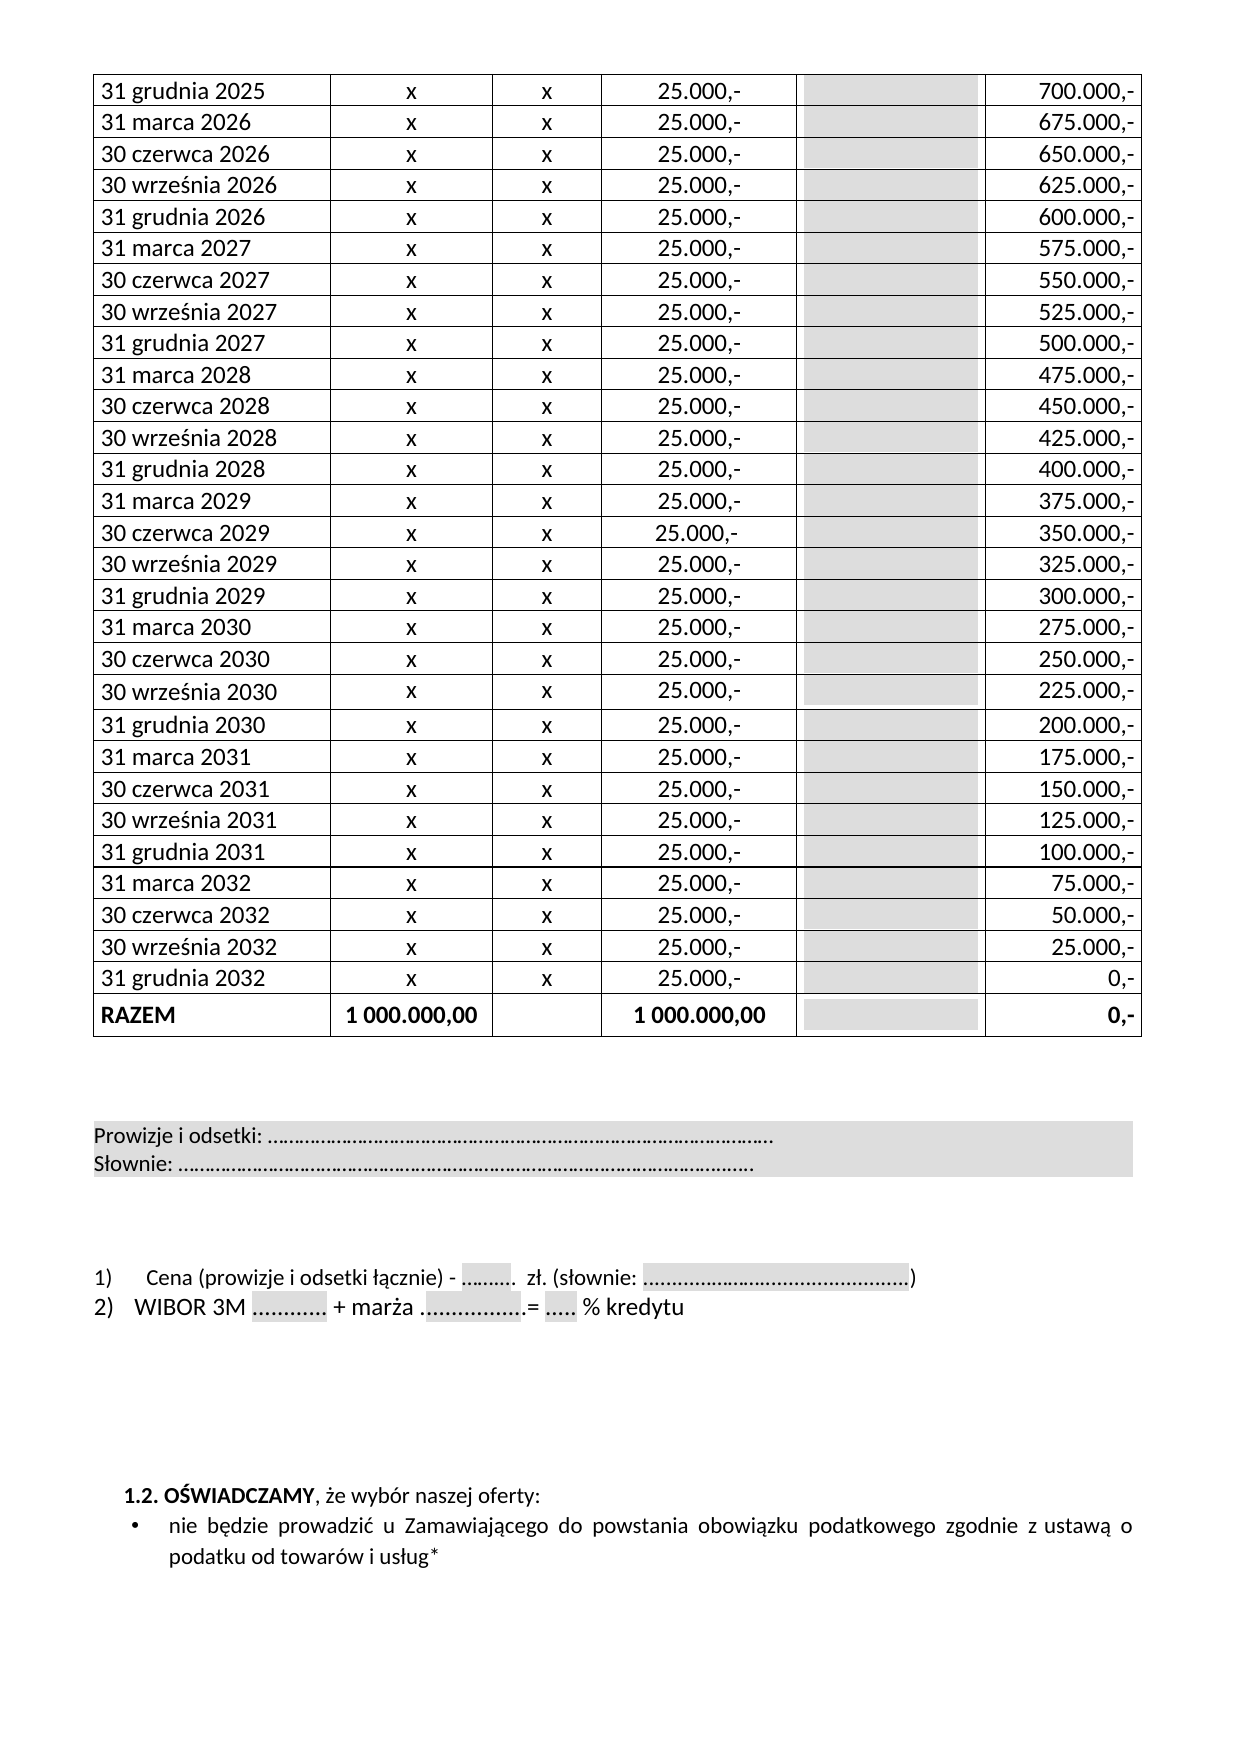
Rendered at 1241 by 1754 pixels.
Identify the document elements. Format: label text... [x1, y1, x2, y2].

table_cell x [331, 264, 492, 295]
table_cell x [493, 741, 601, 772]
table_cell x [331, 580, 492, 610]
table_cell [797, 390, 804, 421]
table_cell x [331, 962, 492, 993]
table_cell 25.000,- [602, 741, 796, 772]
table_cell 30 czerwca 2026 [94, 138, 330, 168]
table_cell x [493, 710, 601, 740]
table_cell x [331, 899, 492, 929]
table_cell [978, 106, 985, 137]
table_cell [978, 75, 985, 105]
table_cell [978, 390, 985, 421]
table_cell x [493, 264, 601, 295]
table_cell x [331, 868, 492, 898]
table_cell 25.000,- [602, 170, 796, 200]
table_cell x [331, 422, 492, 452]
table_cell 30 września 2030 [94, 675, 330, 709]
table_cell 31 grudnia 2025 [94, 75, 330, 105]
table_cell 25.000,- [602, 201, 796, 232]
table_cell x [493, 454, 601, 484]
table_cell x [493, 233, 601, 263]
table_cell 31 grudnia 2026 [94, 201, 330, 232]
table_cell 25.000,- [602, 454, 796, 484]
table_cell [978, 836, 985, 866]
table_cell RAZEM [94, 994, 330, 1036]
table_cell 600.000,- [986, 201, 1141, 232]
table_cell 150.000,- [986, 773, 1141, 803]
table_cell 31 marca 2029 [94, 485, 330, 516]
table_cell 31 marca 2027 [94, 233, 330, 263]
table_cell 31 grudnia 2029 [94, 580, 330, 610]
table_cell 650.000,- [986, 138, 1141, 168]
table_cell 25.000,- [602, 359, 796, 389]
table_cell [978, 962, 985, 993]
table_cell [797, 643, 804, 673]
table_cell 275.000,- [986, 611, 1141, 642]
table_cell x [493, 422, 601, 452]
table_cell [978, 517, 985, 547]
table_cell x [331, 138, 492, 168]
table_cell x [493, 962, 601, 993]
table_cell 30 czerwca 2030 [94, 643, 330, 673]
table_cell x [493, 931, 601, 961]
table_cell [797, 868, 804, 898]
table_cell x [331, 170, 492, 200]
table_cell 125.000,- [986, 804, 1141, 835]
table_cell 25.000,- [602, 296, 796, 326]
table_cell [797, 931, 804, 961]
table_cell 350.000,- [986, 517, 1141, 547]
table_cell 675.000,- [986, 106, 1141, 137]
table_cell 25.000,- [602, 517, 796, 547]
table_cell x [331, 296, 492, 326]
table_cell [797, 741, 804, 772]
table_cell [978, 296, 985, 326]
table_cell 31 grudnia 2030 [94, 710, 330, 740]
table_cell [797, 233, 804, 263]
table_cell x [331, 611, 492, 642]
table_cell 25.000,- [602, 962, 796, 993]
table_cell [797, 994, 985, 1036]
table_cell [978, 611, 985, 642]
table_cell 200.000,- [986, 710, 1141, 740]
table_cell 30 września 2029 [94, 548, 330, 579]
table_cell 700.000,- [986, 75, 1141, 105]
table_cell [797, 580, 804, 610]
table_cell [978, 138, 985, 168]
table_cell x [331, 931, 492, 961]
table_cell [978, 741, 985, 772]
table_cell 250.000,- [986, 643, 1141, 673]
table_cell 31 grudnia 2031 [94, 836, 330, 866]
table_cell x [331, 359, 492, 389]
table_cell 25.000,- [602, 643, 796, 673]
table_cell x [331, 675, 492, 709]
table_cell [978, 422, 985, 452]
table_cell x [493, 899, 601, 929]
table_cell x [331, 710, 492, 740]
table_cell 25.000,- [602, 931, 796, 961]
table_cell 31 marca 2030 [94, 611, 330, 642]
table_cell [978, 327, 985, 358]
table_cell [978, 773, 985, 803]
table_cell 31 grudnia 2027 [94, 327, 330, 358]
table_cell [797, 327, 804, 358]
table_cell x [493, 675, 601, 709]
table_cell [797, 454, 804, 484]
table_cell [978, 580, 985, 610]
table_cell 30 września 2031 [94, 804, 330, 835]
table_cell [797, 422, 804, 452]
text 1.2. OŚWIADCZAMY, że wybór naszej oferty: [123, 1481, 1133, 1509]
table_cell [797, 485, 804, 516]
table_cell x [493, 390, 601, 421]
text Prowizje i odsetki: …………………………………………………………………………………… [94, 1121, 1133, 1149]
table_cell [978, 868, 985, 898]
table_cell [797, 359, 804, 389]
table_cell [797, 296, 804, 326]
table_cell 30 września 2026 [94, 170, 330, 200]
table_cell 31 grudnia 2028 [94, 454, 330, 484]
table_cell 450.000,- [986, 390, 1141, 421]
table_cell 30 czerwca 2031 [94, 773, 330, 803]
table_cell x [331, 517, 492, 547]
table_cell 25.000,- [602, 75, 796, 105]
table_cell [797, 773, 804, 803]
table_cell [797, 138, 804, 168]
table_cell 375.000,- [986, 485, 1141, 516]
table_cell [797, 548, 804, 579]
table_cell x [331, 485, 492, 516]
table_cell 25.000,- [602, 422, 796, 452]
table_cell x [493, 643, 601, 673]
table_cell 25.000,- [602, 836, 796, 866]
table_cell x [493, 580, 601, 610]
table_cell 31 marca 2032 [94, 868, 330, 898]
text Słownie: …………………………………………………………………………………………..….. [94, 1149, 1133, 1177]
list nie będzie prowadzić u Zamawiającego do powstania obowiązku podatkowego zgodnie z ustawą o podatku od towarów i usług* [131, 1512, 1133, 1570]
table_cell [797, 962, 804, 993]
table_cell 25.000,- [602, 773, 796, 803]
table_cell x [331, 773, 492, 803]
table_cell 25.000,- [602, 675, 796, 709]
table_cell [978, 454, 985, 484]
text 1) Cena (prowizje i odsetki łącznie) - …….... zł. (słownie: ............………..........................) [94, 1261, 1133, 1291]
table_cell x [493, 327, 601, 358]
table_cell 25.000,- [602, 899, 796, 929]
table_cell 475.000,- [986, 359, 1141, 389]
table_cell 1 000.000,00 [331, 994, 492, 1036]
table_cell 625.000,- [986, 170, 1141, 200]
table_cell 100.000,- [986, 836, 1141, 866]
table_cell 25.000,- [602, 327, 796, 358]
table_cell 0,- [986, 994, 1141, 1036]
table_cell x [331, 327, 492, 358]
table_cell x [331, 390, 492, 421]
table_cell 575.000,- [986, 233, 1141, 263]
table_cell [978, 548, 985, 579]
table_cell 30 czerwca 2027 [94, 264, 330, 295]
table_cell [978, 931, 985, 961]
table_cell 25.000,- [986, 931, 1141, 961]
table_cell x [493, 296, 601, 326]
table_cell 550.000,- [986, 264, 1141, 295]
table_cell 31 grudnia 2032 [94, 962, 330, 993]
table_cell [797, 836, 804, 866]
table_cell x [493, 201, 601, 232]
table_cell 300.000,- [986, 580, 1141, 610]
table_cell x [331, 836, 492, 866]
table_cell 25.000,- [602, 390, 796, 421]
table_cell 25.000,- [602, 580, 796, 610]
table_cell [978, 359, 985, 389]
table_cell x [493, 485, 601, 516]
table_cell 25.000,- [602, 710, 796, 740]
table_cell 30 czerwca 2028 [94, 390, 330, 421]
table_cell 225.000,- [986, 675, 1141, 709]
table_cell x [331, 233, 492, 263]
table_cell 1 000.000,00 [602, 994, 796, 1036]
table_cell 25.000,- [602, 804, 796, 835]
table_cell x [493, 170, 601, 200]
table_cell 0,- [986, 962, 1141, 993]
table_cell 31 marca 2028 [94, 359, 330, 389]
table_cell x [493, 517, 601, 547]
table_cell x [331, 454, 492, 484]
table_cell 25.000,- [602, 548, 796, 579]
table_cell 525.000,- [986, 296, 1141, 326]
table_cell x [493, 75, 601, 105]
text 2) WIBOR 3M ............ + marża .................= ..... % kredytu [94, 1291, 1133, 1322]
table_cell [797, 899, 804, 929]
table_cell 30 czerwca 2032 [94, 899, 330, 929]
table_cell 25.000,- [602, 868, 796, 898]
table_cell x [493, 868, 601, 898]
table_cell x [331, 201, 492, 232]
table_cell [978, 264, 985, 295]
table_cell 400.000,- [986, 454, 1141, 484]
table_cell [978, 804, 985, 835]
table_cell x [493, 804, 601, 835]
table_cell [493, 994, 601, 1036]
table_cell x [493, 548, 601, 579]
table_cell 31 marca 2031 [94, 741, 330, 772]
table_cell [797, 170, 804, 200]
table_cell [978, 643, 985, 673]
table_cell 25.000,- [602, 611, 796, 642]
table_cell x [331, 75, 492, 105]
table_cell [978, 710, 985, 740]
table_cell x [493, 773, 601, 803]
table_cell x [493, 106, 601, 137]
table_cell 25.000,- [602, 264, 796, 295]
table_cell [978, 170, 985, 200]
table_cell 25.000,- [602, 138, 796, 168]
table_cell 25.000,- [602, 485, 796, 516]
table_cell 30 września 2028 [94, 422, 330, 452]
table_cell 30 września 2027 [94, 296, 330, 326]
table_cell 30 września 2032 [94, 931, 330, 961]
table_cell x [493, 138, 601, 168]
table_cell 31 marca 2026 [94, 106, 330, 137]
table_cell x [331, 106, 492, 137]
table_cell [797, 517, 804, 547]
table_cell x [331, 643, 492, 673]
table_cell x [331, 804, 492, 835]
table_cell [797, 611, 804, 642]
table_cell 75.000,- [986, 868, 1141, 898]
table_cell [978, 201, 985, 232]
table_cell 325.000,- [986, 548, 1141, 579]
table_cell [797, 710, 804, 740]
table_cell [978, 233, 985, 263]
table_cell 175.000,- [986, 741, 1141, 772]
table_cell [978, 485, 985, 516]
table_cell x [331, 548, 492, 579]
table_cell [797, 75, 804, 105]
table_cell x [493, 359, 601, 389]
table_cell 30 czerwca 2029 [94, 517, 330, 547]
table_cell 425.000,- [986, 422, 1141, 452]
table_cell 25.000,- [602, 106, 796, 137]
table_cell [797, 804, 804, 835]
table_cell [797, 201, 804, 232]
table_cell [978, 899, 985, 929]
table_cell 500.000,- [986, 327, 1141, 358]
table_cell [797, 106, 804, 137]
table_cell 50.000,- [986, 899, 1141, 929]
table_cell [797, 675, 985, 709]
table_cell x [493, 836, 601, 866]
table_cell x [493, 611, 601, 642]
table_cell 25.000,- [602, 233, 796, 263]
table_cell x [331, 741, 492, 772]
table_cell [797, 264, 804, 295]
